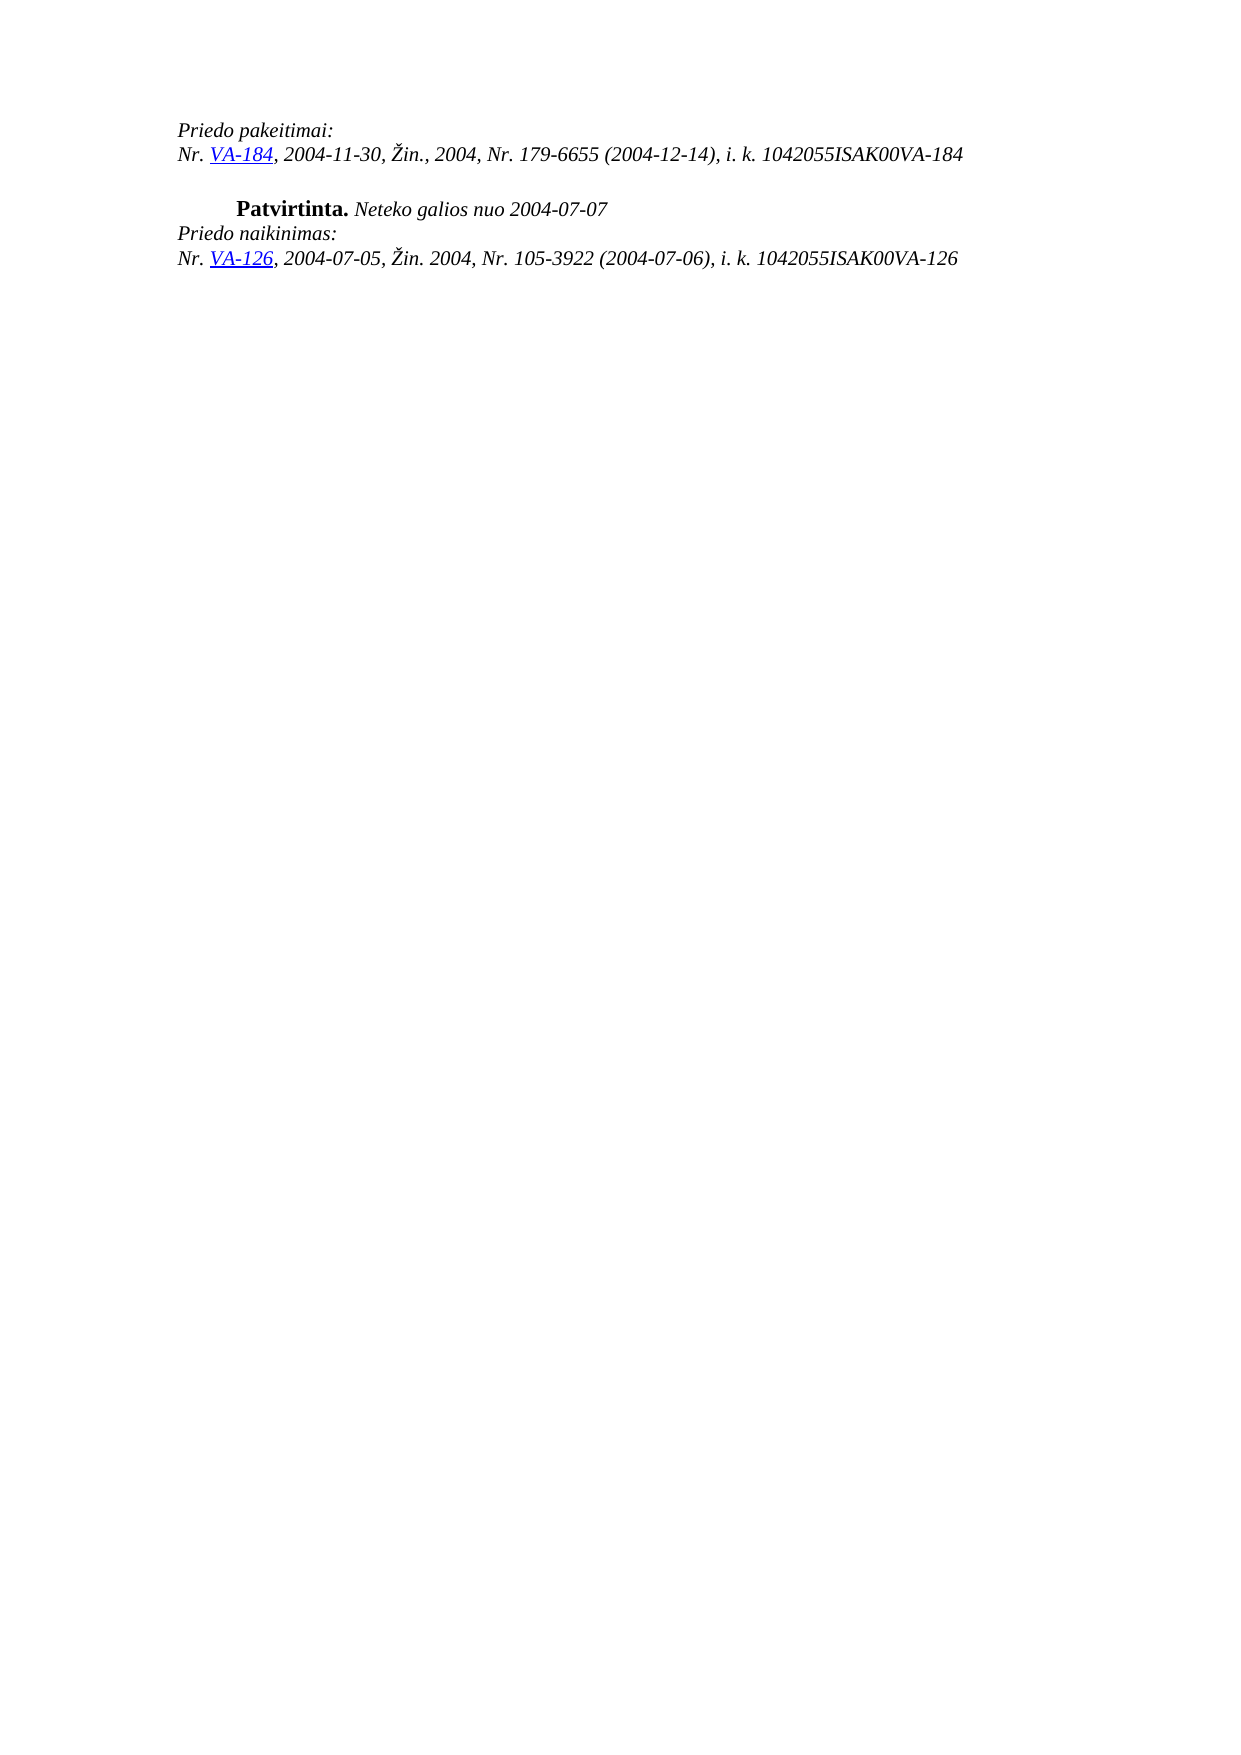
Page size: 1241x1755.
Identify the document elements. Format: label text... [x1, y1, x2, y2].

text Priedo naikinimas: [177, 221, 1181, 245]
text Patvirtinta. Neteko galios nuo 2004-07-07 [177, 195, 1181, 221]
text Nr. VA-126, 2004-07-05, Žin. 2004, Nr. 105-3922 (2004-07-06), i. k. 1042055ISAK00VA-126 [177, 245, 1181, 269]
text Nr. VA-184, 2004-11-30, Žin., 2004, Nr. 179-6655 (2004-12-14), i. k. 1042055ISAK00VA-184 [177, 142, 1181, 166]
text Priedo pakeitimai: [177, 118, 1181, 142]
